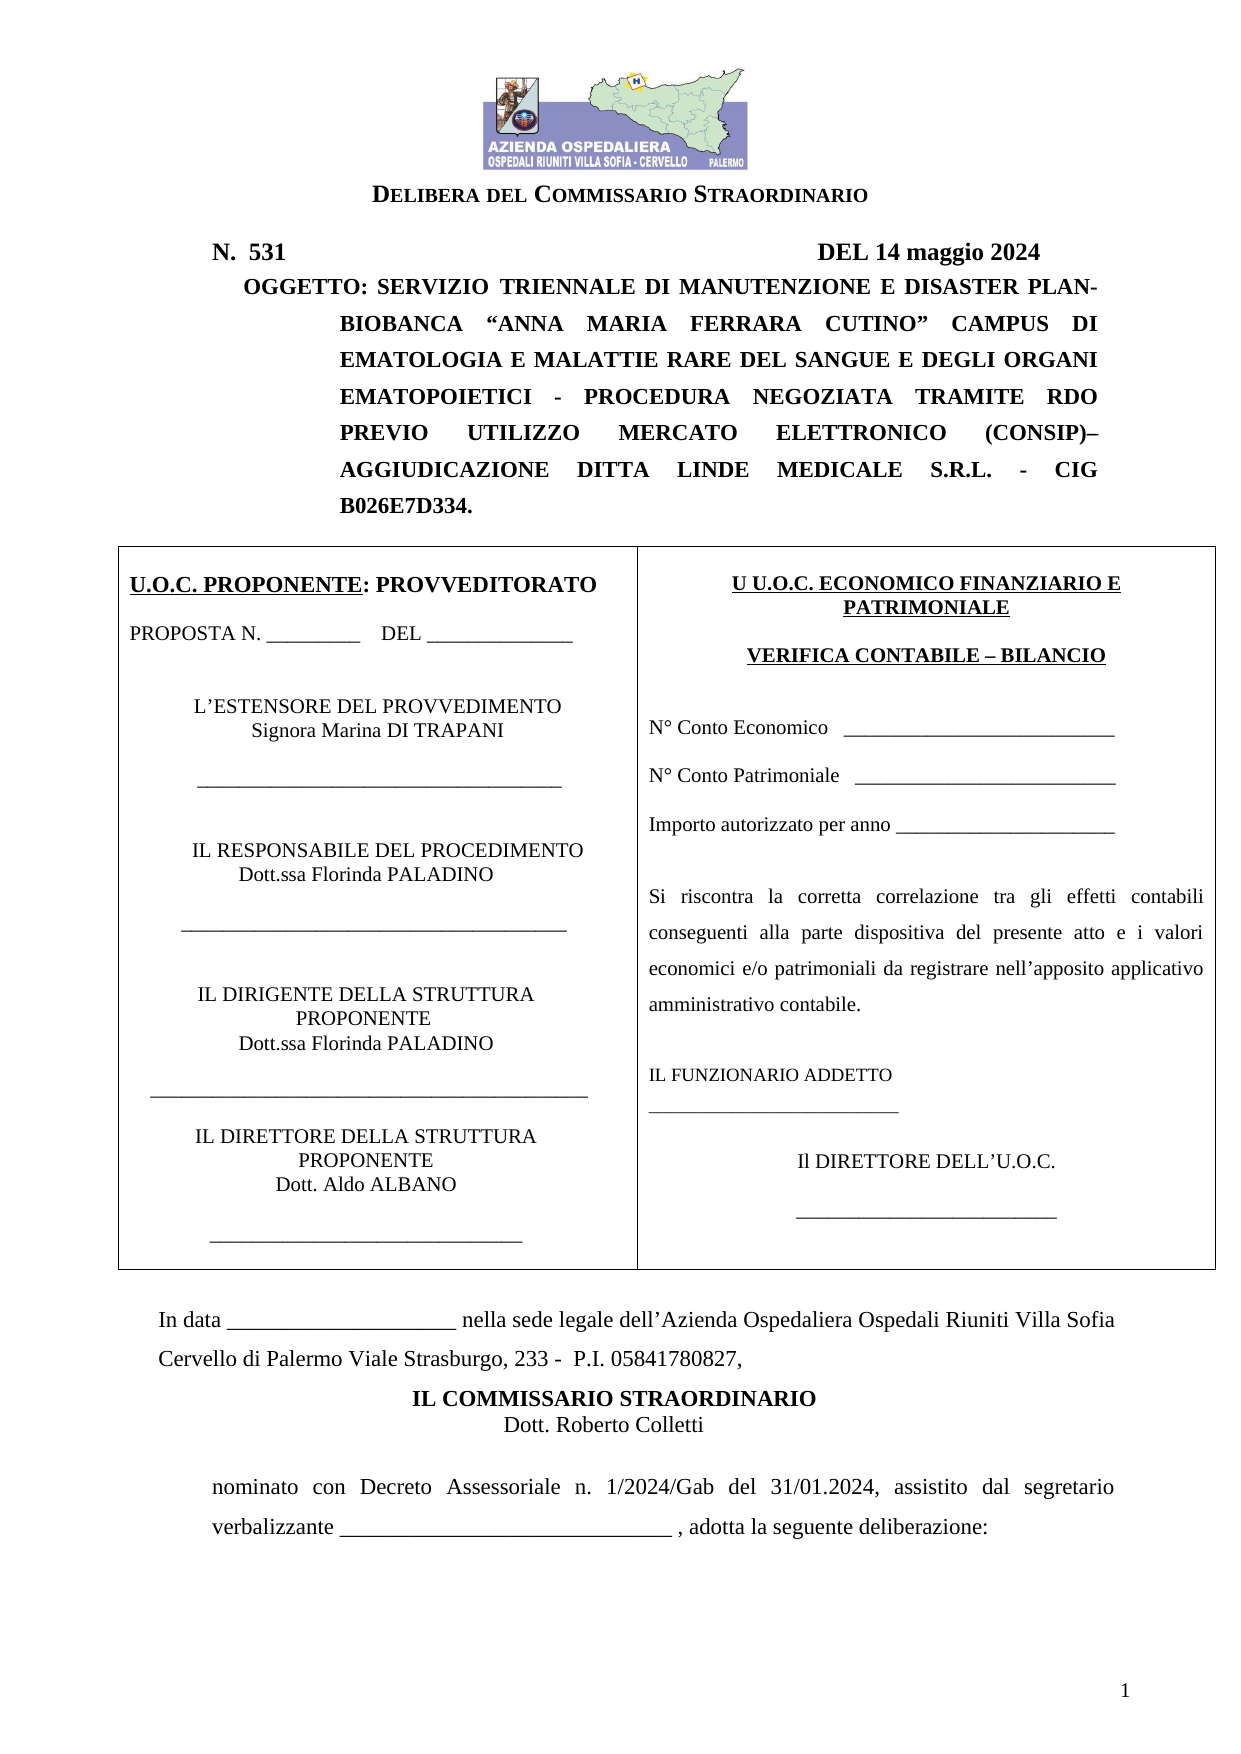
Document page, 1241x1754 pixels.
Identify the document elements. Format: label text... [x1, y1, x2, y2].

table_header U U.O.C. ECONOMICO FINANZIARIO E PATRIMONIALE VERIFICA CONTABILE – BILANCIO N° Conto Economico __________________________ N° Conto Patrimoniale _________________________ Importo autorizzato per anno _____________________ Si riscontra la corretta correlazione tra gli effetti contabili conseguenti alla parte dispositiva del presente atto e i valori economici e/o patrimoniali da registrare nell’apposito applicativo amministrativo contabile. IL FUNZIONARIO ADDETTO ______________________________ Il DIRETTORE DELL’U.O.C. _________________________ [638, 547, 1215, 1268]
text Dott. Roberto Colletti [212, 1411, 1116, 1437]
text IL COMMISSARIO STRAORDINARIO [212, 1384, 1116, 1411]
table_header U.O.C. PROPONENTE: PROVVEDITORATO PROPOSTA N. _________ DEL ______________ L’ESTENSORE DEL PROVVEDIMENTO Signora Marina DI TRAPANI ___________________________________ IL RESPONSABILE DEL PROCEDIMENTO Dott.ssa Florinda PALADINO _____________________________________ IL DIRIGENTE DELLA STRUTTURA PROPONENTE Dott.ssa Florinda PALADINO __________________________________________ IL DIRETTORE DELLA STRUTTURA PROPONENTE Dott. Aldo ALBANO ______________________________ [119, 547, 637, 1268]
text OGGETTO: SERVIZIO TRIENNALE DI MANUTENZIONE E DISASTER PLAN-BIOBANCA “ANNA MARIA FERRARA CUTINO” CAMPUS DI EMATOLOGIA E MALATTIE RARE DEL SANGUE E DEGLI ORGANI EMATOPOIETICI - PROCEDURA NEGOZIATA TRAMITE RDO PREVIO UTILIZZO MERCATO ELETTRONICO (CONSIP)– AGGIUDICAZIONE DITTA LINDE MEDICALE S.R.L. - CIG B026E7D334. [118, 266, 1098, 521]
text N. 531 DEL 14 maggio 2024 [212, 237, 1128, 266]
text In data ____________________ nella sede legale dell’Azienda Ospedaliera Ospedali Riuniti Villa Sofia Cervello di Palermo Viale Strasburgo, 233 - P.I. 05841780827, [158, 1306, 1116, 1371]
text nominato con Decreto Assessoriale n. 1/2024/Gab del 31/01.2024, assistito dal segretario verbalizzante _____________________________ , adotta la seguente deliberazione: [212, 1473, 1116, 1539]
